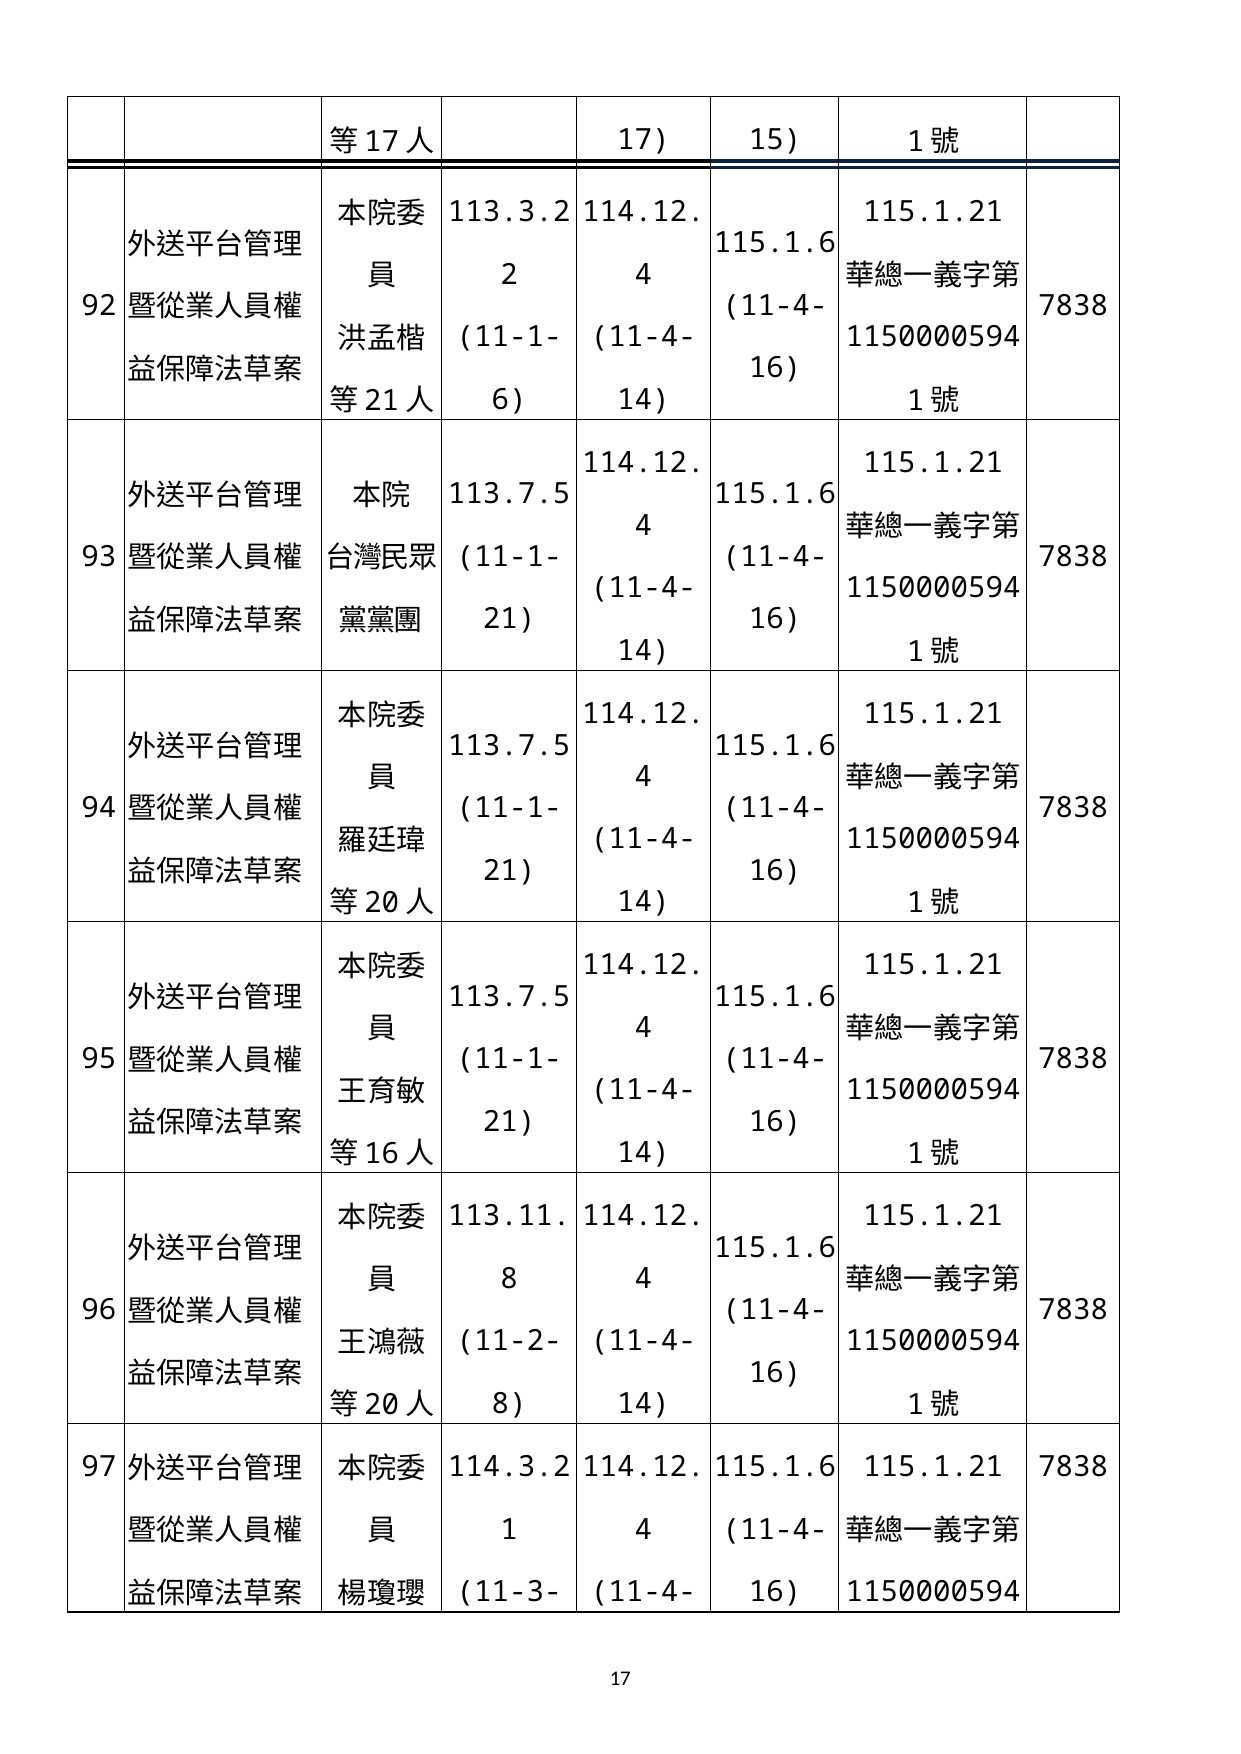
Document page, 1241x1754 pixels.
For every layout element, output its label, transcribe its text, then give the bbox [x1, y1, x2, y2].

table_cell 114.12.4 (11-4-14) [577, 169, 710, 419]
table_cell 115.1.21 華總一義字第11500005941號 [839, 922, 1026, 1172]
table_cell [68, 97, 124, 159]
table_cell 7838 [1027, 1424, 1119, 1611]
table_cell 本院委員 洪孟楷等21人 [322, 169, 441, 419]
table_cell 7838 [1027, 169, 1119, 419]
table_cell [125, 97, 321, 159]
table_cell 本院委員 羅廷瑋等20人 [322, 671, 441, 921]
table_cell 114.3.21 (11-3- [442, 1424, 576, 1611]
table_cell [442, 97, 576, 159]
table_cell 外送平台管理暨從業人員權益保障法草案 [125, 671, 321, 921]
table_cell 115.1.21 華總一義字第11500005941號 [839, 1173, 1026, 1423]
table_cell 114.12.4 (11-4-14) [577, 420, 710, 670]
table_cell [68, 1173, 124, 1423]
table_cell 等17人 [322, 97, 441, 159]
table_cell 113.11.8 (11-2-8) [442, 1173, 576, 1423]
table_cell 115.1.21 華總一義字第11500005941號 [839, 420, 1026, 670]
table_cell 113.7.5 (11-1-21) [442, 671, 576, 921]
table_cell 本院委員 楊瓊瓔 [322, 1424, 441, 1611]
table_cell 15) [711, 97, 838, 159]
table_cell 114.12.4 (11-4-14) [577, 1173, 710, 1423]
table_cell [1027, 97, 1119, 159]
table_cell 本院委員 王育敏等16人 [322, 922, 441, 1172]
table_cell 外送平台管理暨從業人員權益保障法草案 [125, 1173, 321, 1423]
table_cell 7838 [1027, 420, 1119, 670]
table_cell 115.1.6 (11-4-16) [711, 922, 838, 1172]
table_cell 115.1.6 (11-4-16) [711, 420, 838, 670]
table_cell 17) [577, 97, 710, 159]
table_cell 113.7.5 (11-1-21) [442, 922, 576, 1172]
table_cell 115.1.6 (11-4-16) [711, 1424, 838, 1611]
table_cell 113.7.5 (11-1-21) [442, 420, 576, 670]
table_cell 115.1.21 華總一義字第11500005941號 [839, 671, 1026, 921]
table_cell 本院 台灣民眾黨黨團 [322, 420, 441, 670]
table_cell 115.1.6 (11-4-16) [711, 671, 838, 921]
table_cell 115.1.21 華總一義字第1150000594 [839, 1424, 1026, 1611]
table_cell [68, 1424, 124, 1611]
table_cell 115.1.6 (11-4-16) [711, 1173, 838, 1423]
table_cell 7838 [1027, 671, 1119, 921]
table_cell 7838 [1027, 1173, 1119, 1423]
table_cell [68, 169, 124, 419]
table_cell 7838 [1027, 922, 1119, 1172]
table_cell 115.1.21 華總一義字第11500005941號 [839, 169, 1026, 419]
table_cell 外送平台管理暨從業人員權益保障法草案 [125, 420, 321, 670]
table_cell 113.3.22 (11-1-6) [442, 169, 576, 419]
table_cell 114.12.4 (11-4-14) [577, 922, 710, 1172]
table_cell 114.12.4 (11-4-14) [577, 671, 710, 921]
table_cell 115.1.6 (11-4-16) [711, 169, 838, 419]
table_cell 1號 [839, 97, 1026, 159]
table_cell [68, 671, 124, 921]
table_cell 外送平台管理暨從業人員權益保障法草案 [125, 169, 321, 419]
table_cell [68, 922, 124, 1172]
table_cell 外送平台管理暨從業人員權益保障法草案 [125, 1424, 321, 1611]
table_cell [68, 420, 124, 670]
table_cell 外送平台管理暨從業人員權益保障法草案 [125, 922, 321, 1172]
table_cell 本院委員 王鴻薇等20人 [322, 1173, 441, 1423]
table_cell 114.12.4 (11-4- [577, 1424, 710, 1611]
